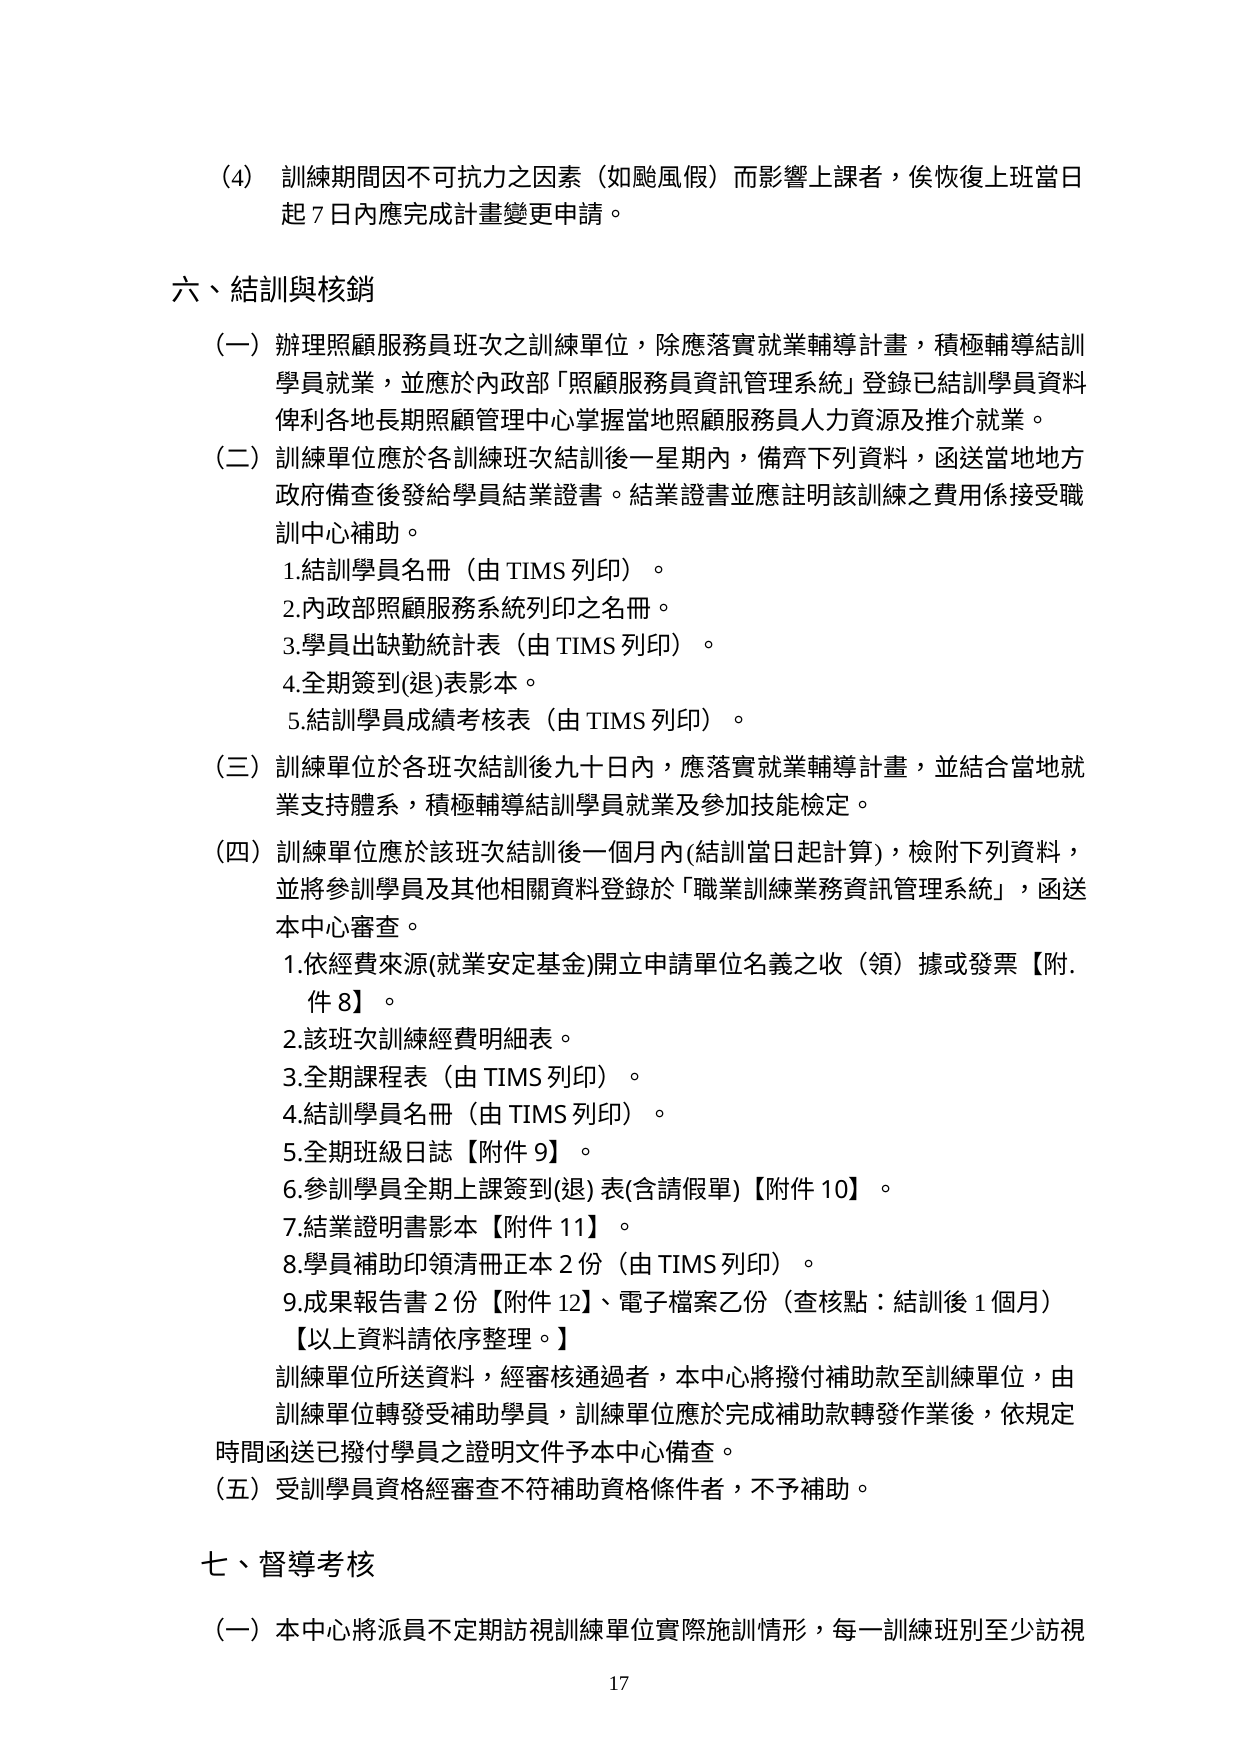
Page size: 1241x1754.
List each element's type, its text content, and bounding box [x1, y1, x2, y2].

text （一）辦理照顧服務員班次之訓練單位，除應落實就業輔導計畫，積極輔導結訓學員就業，並應於內政部「照顧服務員資訊管理系統」登錄已結訓學員資料，俾利各地長期照顧管理中心掌握當地照顧服務員人力資源及推介就業。 [200, 325, 1087, 438]
text 9.成果報告書2份【附件12】、電子檔案乙份（查核點：結訓後1個月） [157, 1281, 1087, 1319]
text 6.參訓學員全期上課簽到(退) 表(含請假單)【附件10】。 [157, 1169, 1087, 1206]
text 4.結訓學員名冊（由TIMS列印）。 [157, 1094, 1087, 1131]
text （二）訓練單位應於各訓練班次結訓後一星期內，備齊下列資料，函送當地地方政府備查後發給學員結業證書。結業證書並應註明該訓練之費用係接受職訓中心補助。 [200, 438, 1087, 550]
text 4.全期簽到(退)表影本。 [157, 663, 1087, 700]
text 8.學員補助印領清冊正本2份（由TIMS列印）。 [157, 1244, 1087, 1281]
text 件8】。 [157, 981, 1087, 1019]
text 2.該班次訓練經費明細表。 [157, 1019, 1087, 1056]
text 時間函送已撥付學員之證明文件予本中心備查。 [150, 1431, 1087, 1469]
text 1.結訓學員名冊（由TIMS列印）。 [157, 550, 1087, 588]
text 六、結訓與核銷 [150, 250, 1087, 325]
text （四）訓練單位應於該班次結訓後一個月內(結訓當日起計算)，檢附下列資料，並將參訓學員及其他相關資料登錄於「職業訓練業務資訊管理系統」，函送本中心審查。 [200, 831, 1087, 944]
text 【以上資料請依序整理。】 [157, 1319, 1087, 1356]
text 3.全期課程表（由TIMS列印）。 [157, 1056, 1087, 1094]
text 5.結訓學員成績考核表（由TIMS列印）。 [275, 700, 1087, 738]
text 1.依經費來源(就業安定基金)開立申請單位名義之收（領）據或發票【附. [157, 944, 1087, 981]
text （五）受訓學員資格經審查不符補助資格條件者，不予補助。 [150, 1469, 1087, 1506]
list 訓練期間因不可抗力之因素（如颱風假）而影響上課者，俟恢復上班當日起7日內應完成計畫變更申請。 [206, 156, 1087, 231]
text 訓練單位所送資料，經審核通過者，本中心將撥付補助款至訓練單位，由 [150, 1356, 1087, 1394]
text 3.學員出缺勤統計表（由TIMS列印）。 [157, 625, 1087, 663]
text （一）本中心將派員不定期訪視訓練單位實際施訓情形，每一訓練班別至少訪視 [200, 1609, 1087, 1647]
text 訓練單位轉發受補助學員，訓練單位應於完成補助款轉發作業後，依規定 [150, 1394, 1087, 1431]
text （三）訓練單位於各班次結訓後九十日內，應落實就業輔導計畫，並結合當地就業支持體系，積極輔導結訓學員就業及參加技能檢定。 [200, 747, 1087, 822]
text 5.全期班級日誌【附件9】。 [157, 1131, 1087, 1169]
text 2.內政部照顧服務系統列印之名冊。 [157, 588, 1087, 625]
text 七、督導考核 [150, 1525, 1087, 1600]
text 7.結業證明書影本【附件11】。 [157, 1206, 1087, 1244]
